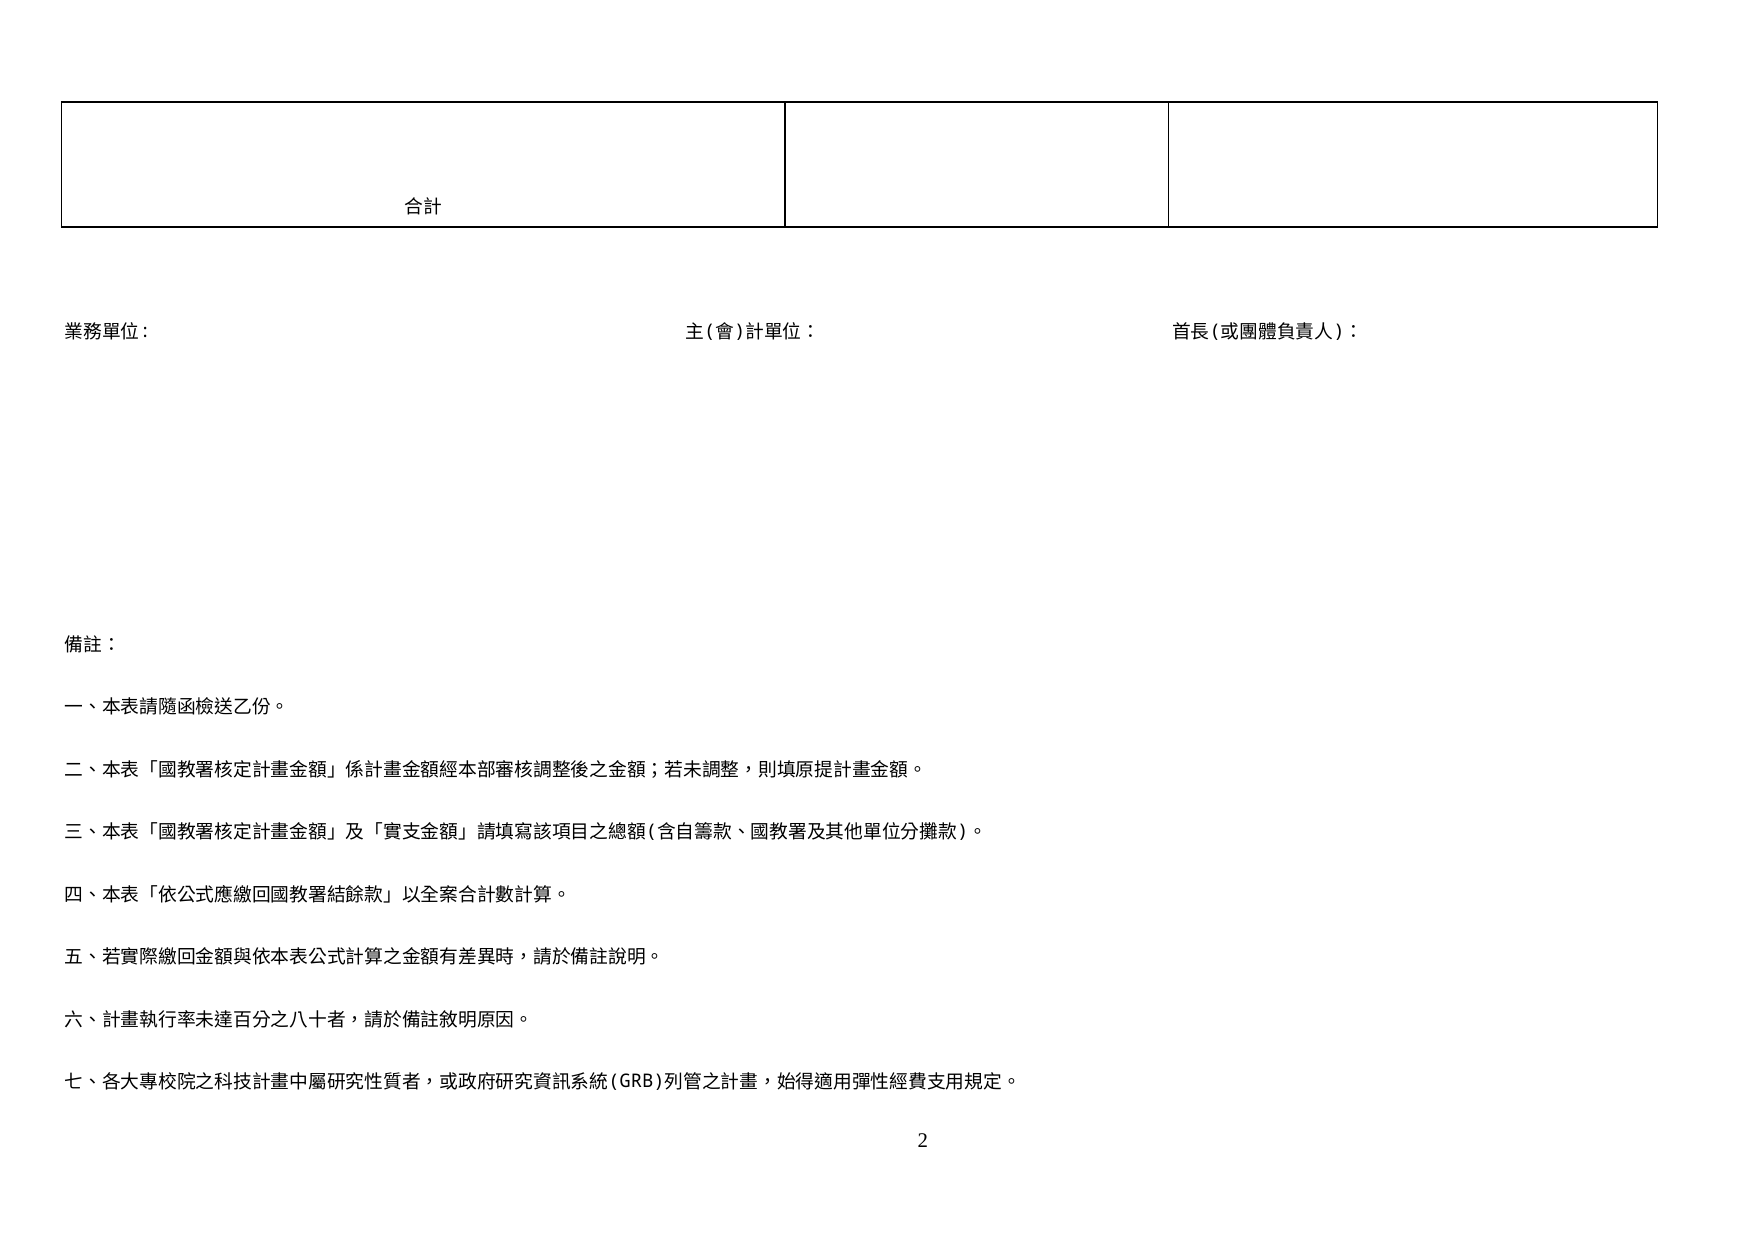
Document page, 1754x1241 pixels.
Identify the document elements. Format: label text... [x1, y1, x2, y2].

table_cell [519, 351, 637, 414]
table_cell [386, 351, 519, 414]
table_cell [386, 414, 519, 664]
table_cell 主(會)計單位： [637, 228, 918, 351]
table_cell 業務單位: [61, 228, 209, 351]
table_cell [386, 228, 519, 351]
table_cell [1036, 414, 1169, 664]
table_cell 四、本表「依公式應繳回國教署結餘款」以全案合計數計算。 [61, 851, 785, 914]
table_cell [209, 228, 386, 351]
table_cell [637, 414, 785, 664]
table_cell [785, 351, 918, 414]
table_cell [1169, 726, 1658, 789]
table_cell 一、本表請隨函檢送乙份。 [61, 664, 386, 726]
table_cell [918, 414, 1036, 664]
table_cell [786, 103, 1168, 226]
table_cell [918, 914, 1036, 976]
table_cell [1036, 914, 1169, 976]
table_cell [1169, 976, 1658, 1039]
table_cell [637, 664, 785, 726]
table_cell [918, 664, 1036, 726]
table_cell [785, 976, 918, 1039]
table_cell 合計 [62, 103, 784, 226]
table_cell [1169, 789, 1658, 851]
table_cell 六、計畫執行率未達百分之八十者，請於備註敘明原因。 [61, 976, 637, 1039]
table_cell [918, 351, 1036, 414]
table_cell [637, 351, 785, 414]
table_cell [209, 414, 386, 664]
table_cell [209, 351, 386, 414]
table_cell [785, 414, 918, 664]
table_cell 備註： [61, 414, 209, 664]
table_cell [918, 851, 1036, 914]
table_cell [1169, 914, 1658, 976]
table_cell [785, 664, 918, 726]
table_cell 七、各大專校院之科技計畫中屬研究性質者，或政府研究資訊系統(GRB)列管之計畫，始得適用彈性經費支用規定。 [61, 1039, 1658, 1101]
table_cell [386, 664, 519, 726]
table_cell 五、若實際繳回金額與依本表公式計算之金額有差異時，請於備註說明。 [61, 914, 918, 976]
table_cell 三、本表「國教署核定計畫金額」及「實支金額」請填寫該項目之總額(含自籌款、國教署及其他單位分攤款)。 [61, 789, 1169, 851]
table_cell [1169, 851, 1658, 914]
table_cell [1036, 664, 1169, 726]
table_cell 二、本表「國教署核定計畫金額」係計畫金額經本部審核調整後之金額；若未調整，則填原提計畫金額。 [61, 726, 1169, 789]
table_cell [785, 851, 918, 914]
table_cell [918, 976, 1036, 1039]
table_cell [918, 228, 1036, 351]
table_cell [1036, 228, 1169, 351]
table_cell [519, 228, 637, 351]
table_cell 首長(或團體負責人)： [1169, 228, 1658, 351]
table_cell [1036, 351, 1169, 414]
table_cell [519, 414, 637, 664]
table_cell [1169, 103, 1657, 226]
table_cell [1036, 851, 1169, 914]
table_cell [1036, 976, 1169, 1039]
table_cell [519, 664, 637, 726]
table_cell [1169, 664, 1658, 726]
table_cell [1169, 414, 1658, 664]
table_cell [637, 976, 785, 1039]
table_cell [1169, 351, 1658, 414]
table_cell [61, 351, 209, 414]
